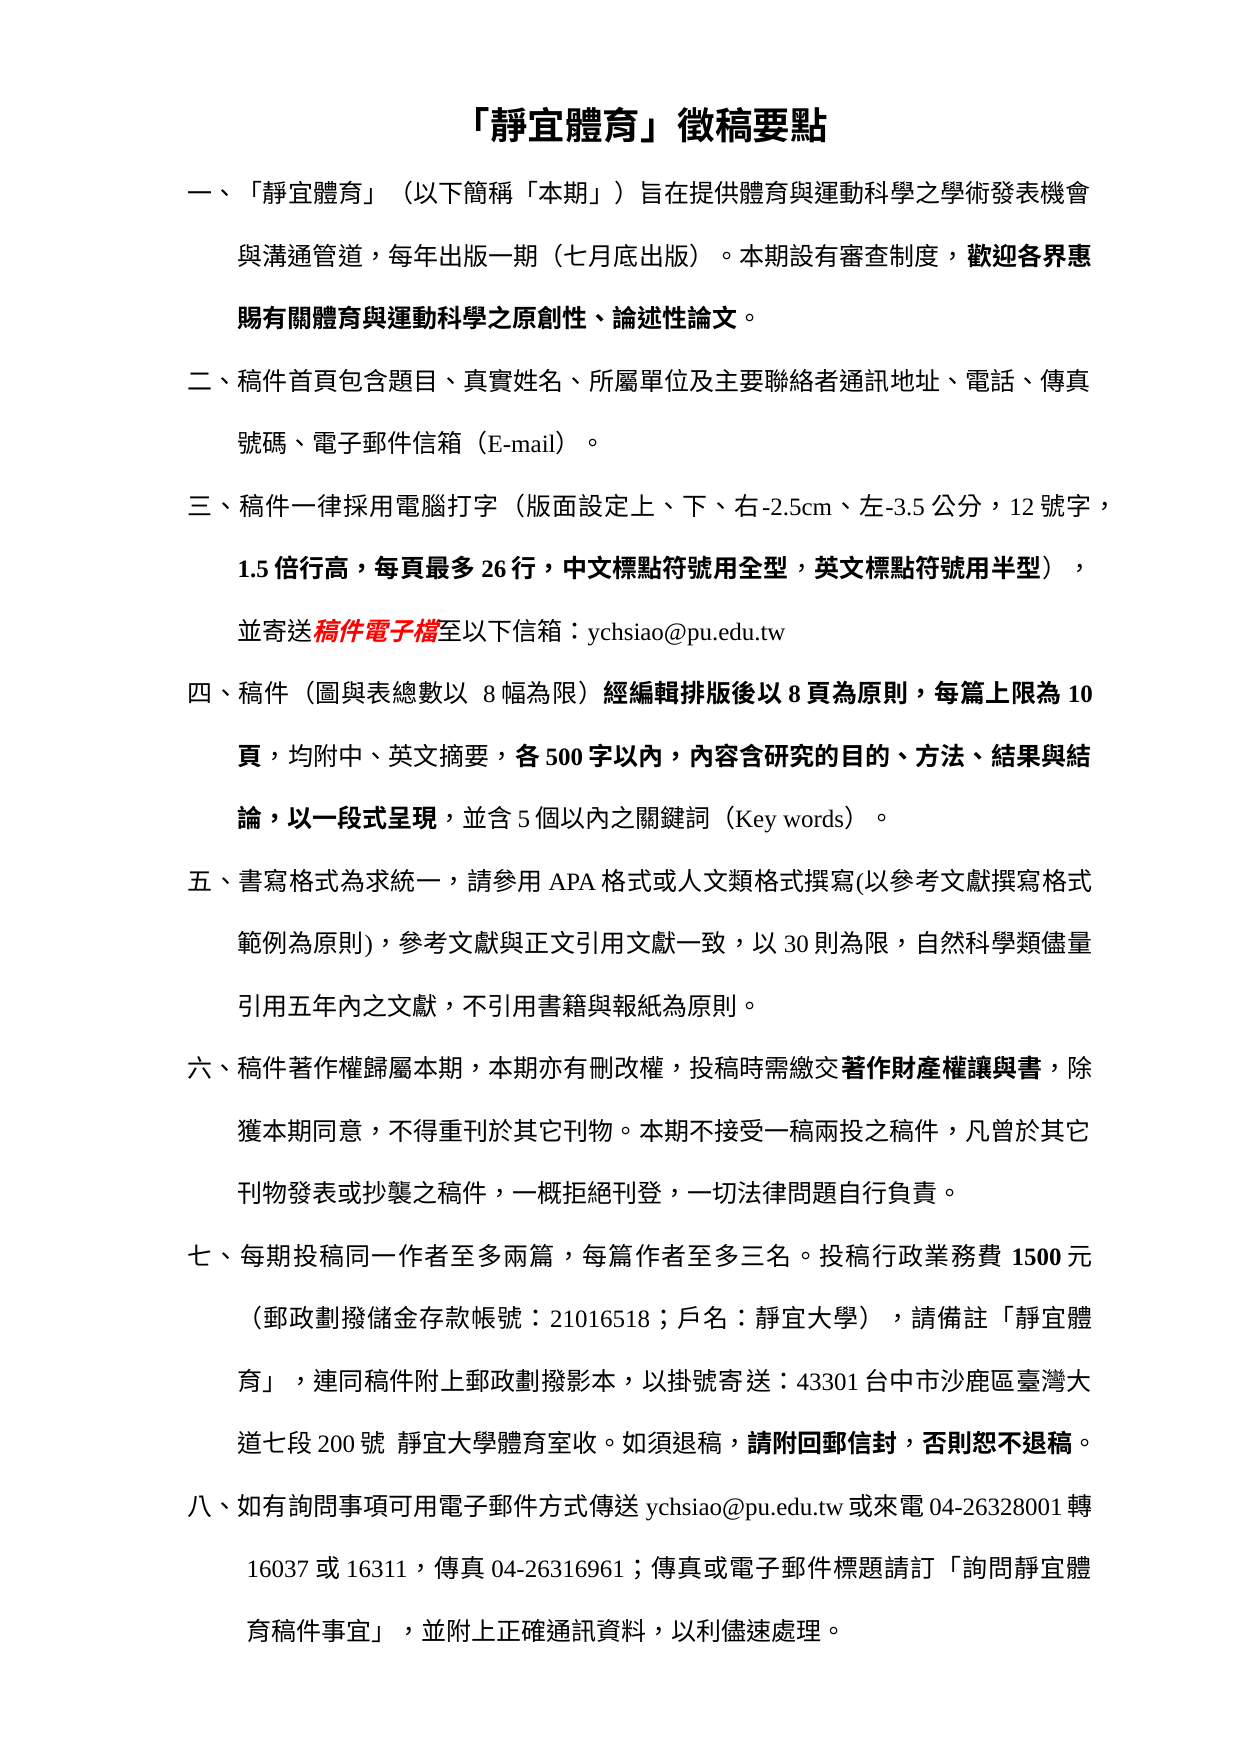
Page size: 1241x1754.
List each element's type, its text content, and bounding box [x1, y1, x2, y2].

text 四、稿件（圖與表總數以 8幅為限）經編輯排版後以8頁為原則，每篇上限為10頁，均附中、英文摘要，各500字以內，內容含研究的目的、方法、結果與結論，以一段式呈現，並含5個以內之關鍵詞（Key words）。 [187, 650, 1093, 837]
text 八、如有詢問事項可用電子郵件方式傳送ychsiao@pu.edu.tw或來電04-26328001轉16037或16311，傳真04-26316961；傳真或電子郵件標題請訂「詢問靜宜體育稿件事宜」，並附上正確通訊資料，以利儘速處理。 [187, 1462, 1093, 1650]
text 一、「靜宜體育」（以下簡稱「本期」）旨在提供體育與運動科學之學術發表機會與溝通管道，每年出版一期（七月底出版）。本期設有審查制度，歡迎各界惠賜有關體育與運動科學之原創性、論述性論文。 [187, 150, 1093, 337]
text 三、稿件一律採用電腦打字（版面設定上、下、右-2.5cm、左-3.5公分，12號字，1.5倍行高，每頁最多26行，中文標點符號用全型，英文標點符號用半型），並寄送稿件電子檔至以下信箱：ychsiao@pu.edu.tw [187, 462, 1093, 650]
text 五、書寫格式為求統一，請參用APA格式或人文類格式撰寫(以參考文獻撰寫格式範例為原則)，參考文獻與正文引用文獻一致，以30則為限，自然科學類儘量引用五年內之文獻，不引用書籍與報紙為原則。 [187, 837, 1093, 1025]
text 「靜宜體育」徵稿要點 [187, 96, 1093, 150]
text 六、稿件著作權歸屬本期，本期亦有刪改權，投稿時需繳交著作財產權讓與書，除獲本期同意，不得重刊於其它刊物。本期不接受一稿兩投之稿件，凡曾於其它刊物發表或抄襲之稿件，一概拒絕刊登，一切法律問題自行負責。 [187, 1025, 1093, 1212]
text 二、稿件首頁包含題目、真實姓名、所屬單位及主要聯絡者通訊地址、電話、傳真號碼、電子郵件信箱（E-mail）。 [187, 337, 1093, 462]
text 七、每期投稿同一作者至多兩篇，每篇作者至多三名。投稿行政業務費1500元（郵政劃撥儲金存款帳號：21016518；戶名：靜宜大學），請備註「靜宜體育」，連同稿件附上郵政劃撥影本，以掛號寄送：43301台中市沙鹿區臺灣大道七段200號 靜宜大學體育室收。如須退稿，請附回郵信封，否則恕不退稿。 [187, 1212, 1093, 1462]
